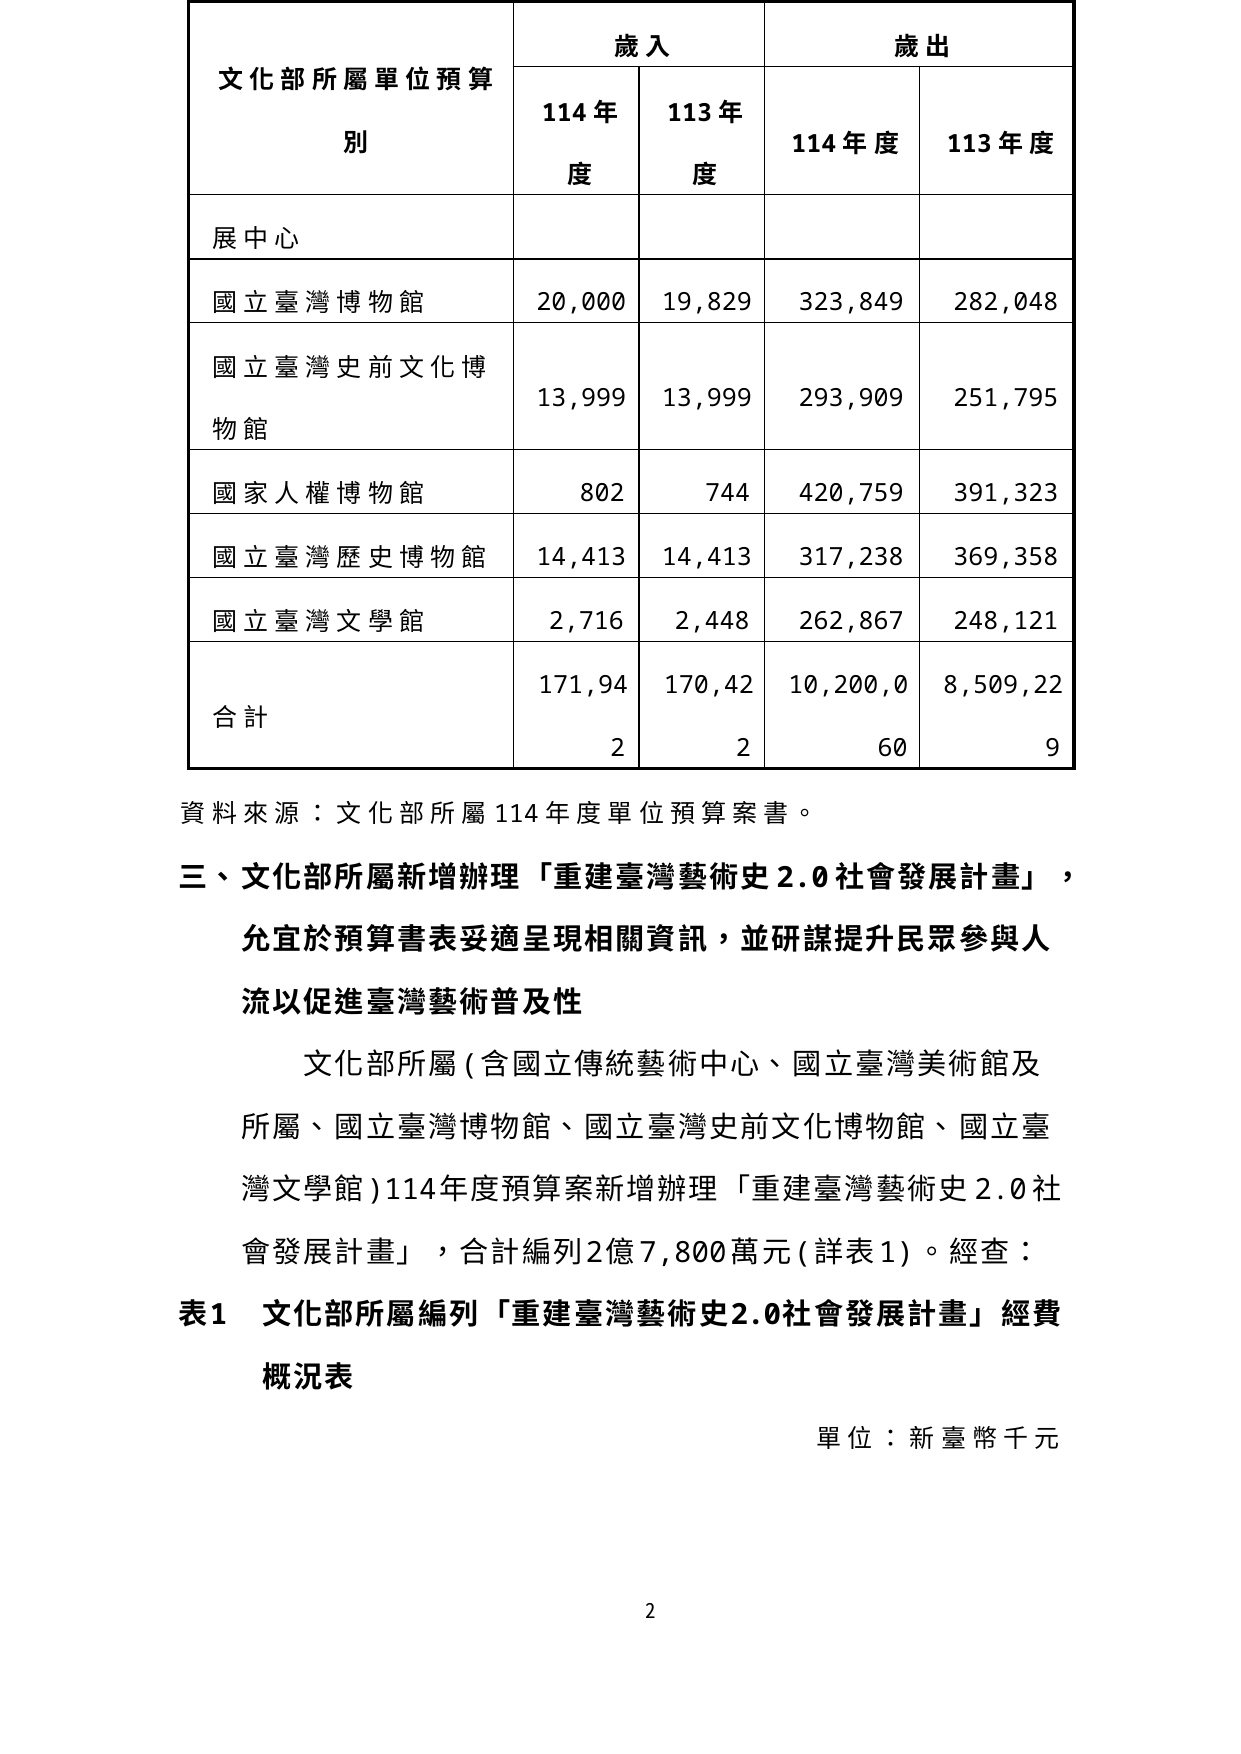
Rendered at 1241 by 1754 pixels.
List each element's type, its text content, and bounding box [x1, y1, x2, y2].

table_cell 170,422 [640, 642, 764, 767]
table_cell 369,358 [920, 514, 1072, 577]
table_cell 171,942 [514, 642, 638, 767]
table_cell 262,867 [765, 578, 919, 641]
table_cell 114年度 [514, 67, 638, 194]
table_cell 113年度 [920, 67, 1072, 194]
table_cell 113年度 [640, 67, 764, 194]
text 單位：新臺幣千元 [177, 1395, 1063, 1458]
table_cell [765, 195, 919, 258]
table_header 歲入 [514, 3, 764, 66]
table_cell [514, 195, 638, 258]
text 表1 文化部所屬編列「重建臺灣藝術史2.0社會發展計畫」經費概況表 [177, 1270, 1063, 1395]
table_cell 2,716 [514, 578, 638, 641]
table_cell [640, 195, 764, 258]
table_cell 國立臺灣史前文化博物館 [190, 323, 513, 448]
table_cell [920, 195, 1072, 258]
table_cell 國家人權博物館 [190, 450, 513, 512]
text 文化部所屬(含國立傳統藝術中心、國立臺灣美術館及所屬、國立臺灣博物館、國立臺灣史前文化博物館、國立臺灣文學館)114年度預算案新增辦理「重建臺灣藝術史2.0社會發展計畫」，合計編列2億7,800萬元(詳表1)。經查： [236, 1020, 1063, 1270]
table_cell 13,999 [640, 323, 764, 448]
text 資料來源：文化部所屬114年度單位預算案書。 [177, 770, 1063, 833]
table_cell 2,448 [640, 578, 764, 641]
table_cell 323,849 [765, 260, 919, 322]
table_cell 802 [514, 450, 638, 512]
table_cell 國立臺灣博物館 [190, 260, 513, 322]
table_cell 19,829 [640, 260, 764, 322]
table_cell 420,759 [765, 450, 919, 512]
table_cell 251,795 [920, 323, 1072, 448]
table_cell 13,999 [514, 323, 638, 448]
table_cell 10,200,060 [765, 642, 919, 767]
table_cell 293,909 [765, 323, 919, 448]
table_cell 391,323 [920, 450, 1072, 512]
table_cell 合計 [190, 642, 513, 767]
table_cell 282,048 [920, 260, 1072, 322]
table_cell 14,413 [514, 514, 638, 577]
table_cell 14,413 [640, 514, 764, 577]
table_cell 國立臺灣文學館 [190, 578, 513, 641]
table_cell 展中心 [190, 195, 513, 258]
table_header 歲出 [765, 3, 1072, 66]
table_cell 317,238 [765, 514, 919, 577]
table_cell 8,509,229 [920, 642, 1072, 767]
table_cell 248,121 [920, 578, 1072, 641]
table_cell 114年度 [765, 67, 919, 194]
table_cell 744 [640, 450, 764, 512]
table_cell 國立臺灣歷史博物館 [190, 514, 513, 577]
table_cell 20,000 [514, 260, 638, 322]
table_header 文化部所屬單位預算別 [190, 3, 513, 194]
text 三、文化部所屬新增辦理「重建臺灣藝術史2.0社會發展計畫」，允宜於預算書表妥適呈現相關資訊，並研謀提升民眾參與人流以促進臺灣藝術普及性 [177, 833, 1063, 1020]
